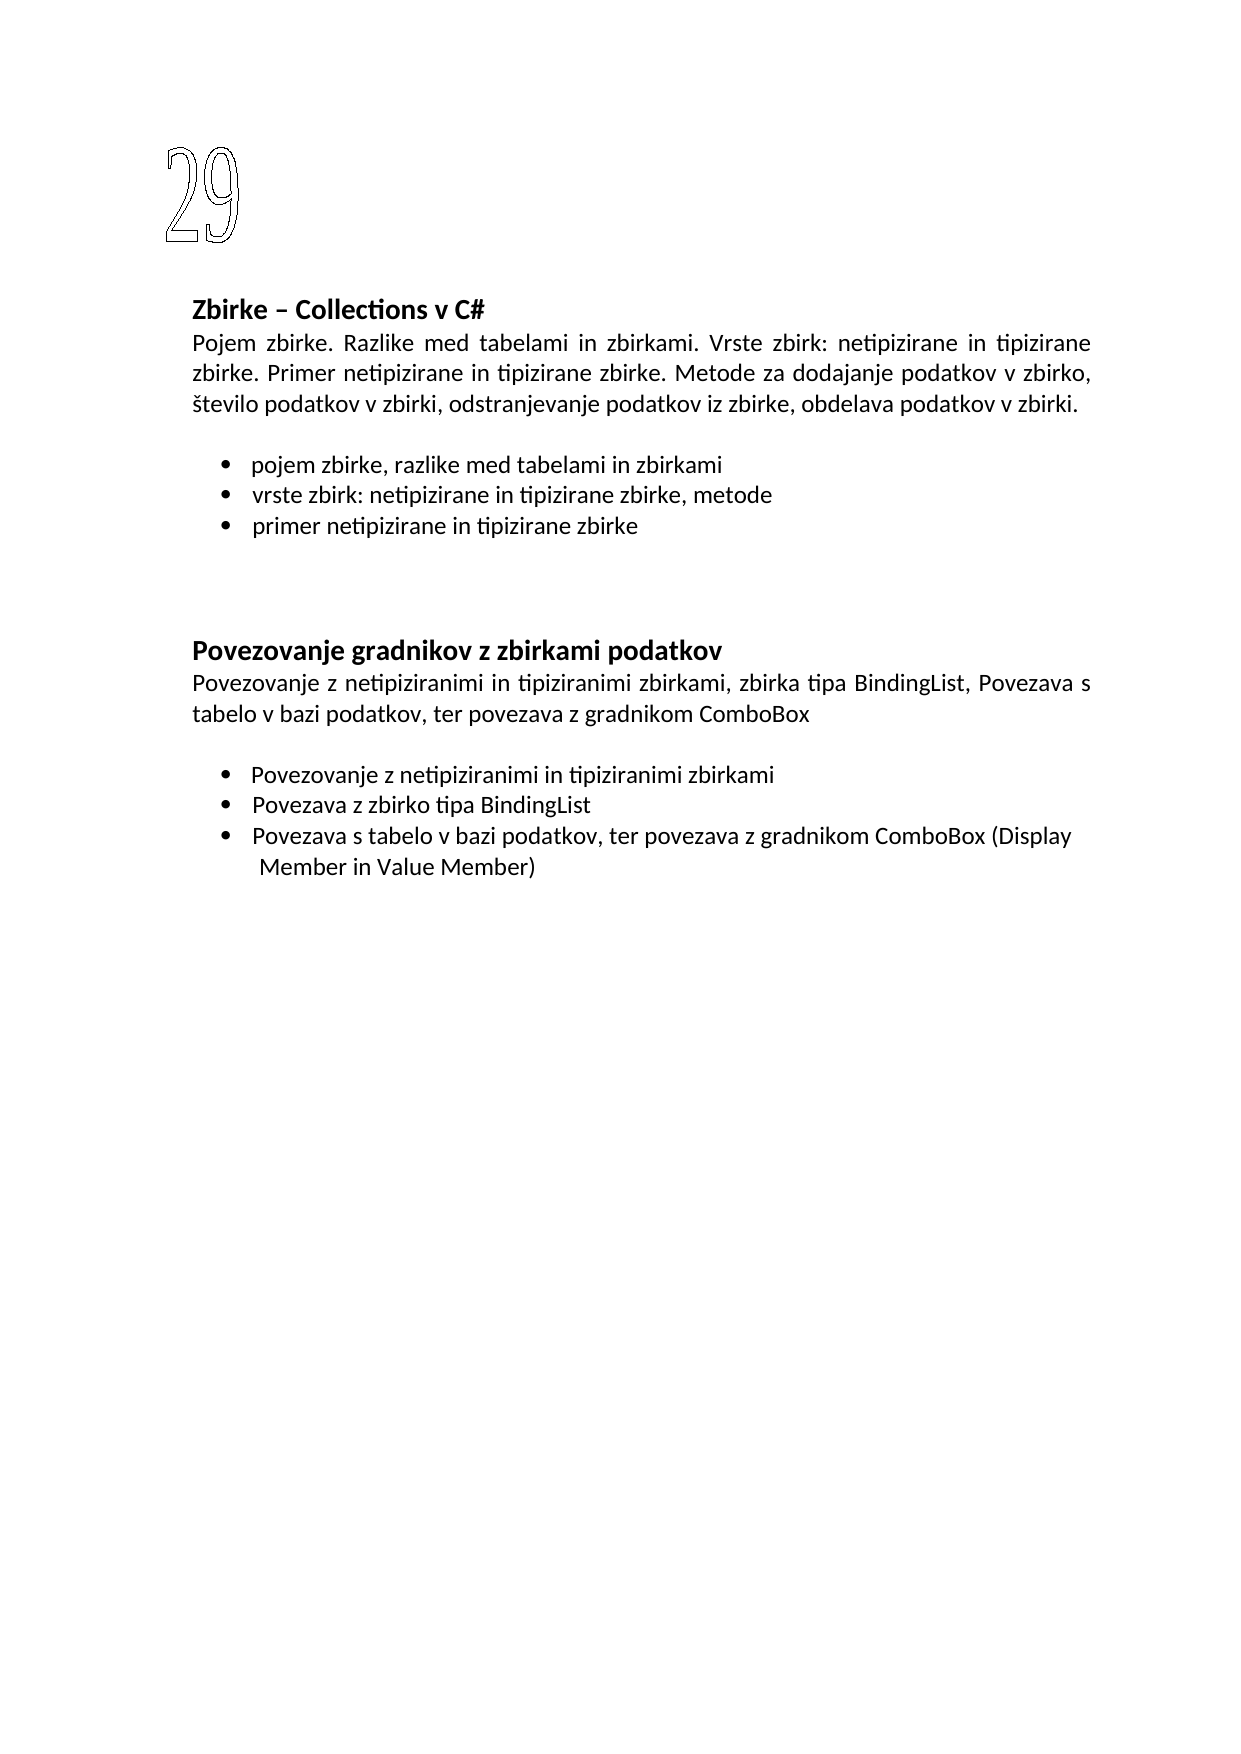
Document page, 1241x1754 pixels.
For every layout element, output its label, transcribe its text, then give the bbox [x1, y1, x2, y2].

text Pojem zbirke. Razlike med tabelami in zbirkami. Vrste zbirk: netipizirane in tipizirane zbirke. Primer netipizirane in tipizirane zbirke. Metode za dodajanje podatkov v zbirko, število podatkov v zbirki, odstranjevanje podatkov iz zbirke, obdelava podatkov v zbirki. [192, 327, 1093, 418]
text Zbirke – Collections v C# [192, 291, 1093, 327]
list Povezava z zbirko tipa BindingList [221, 790, 1093, 820]
list Povezava s tabelo v bazi podatkov, ter povezava z gradnikom ComboBox (Display Member in Value Member) [221, 820, 1093, 881]
list vrste zbirk: netipizirane in tipizirane zbirke, metode [221, 479, 1093, 510]
list pojem zbirke, razlike med tabelami in zbirkami [221, 449, 1093, 479]
list Povezovanje z netipiziranimi in tipiziranimi zbirkami [221, 759, 1093, 790]
list primer netipizirane in tipizirane zbirke [221, 510, 1093, 540]
text Povezovanje gradnikov z zbirkami podatkov [192, 632, 1093, 668]
text Povezovanje z netipiziranimi in tipiziranimi zbirkami, zbirka tipa BindingList, Povezava s tabelo v bazi podatkov, ter povezava z gradnikom ComboBox [192, 668, 1093, 729]
